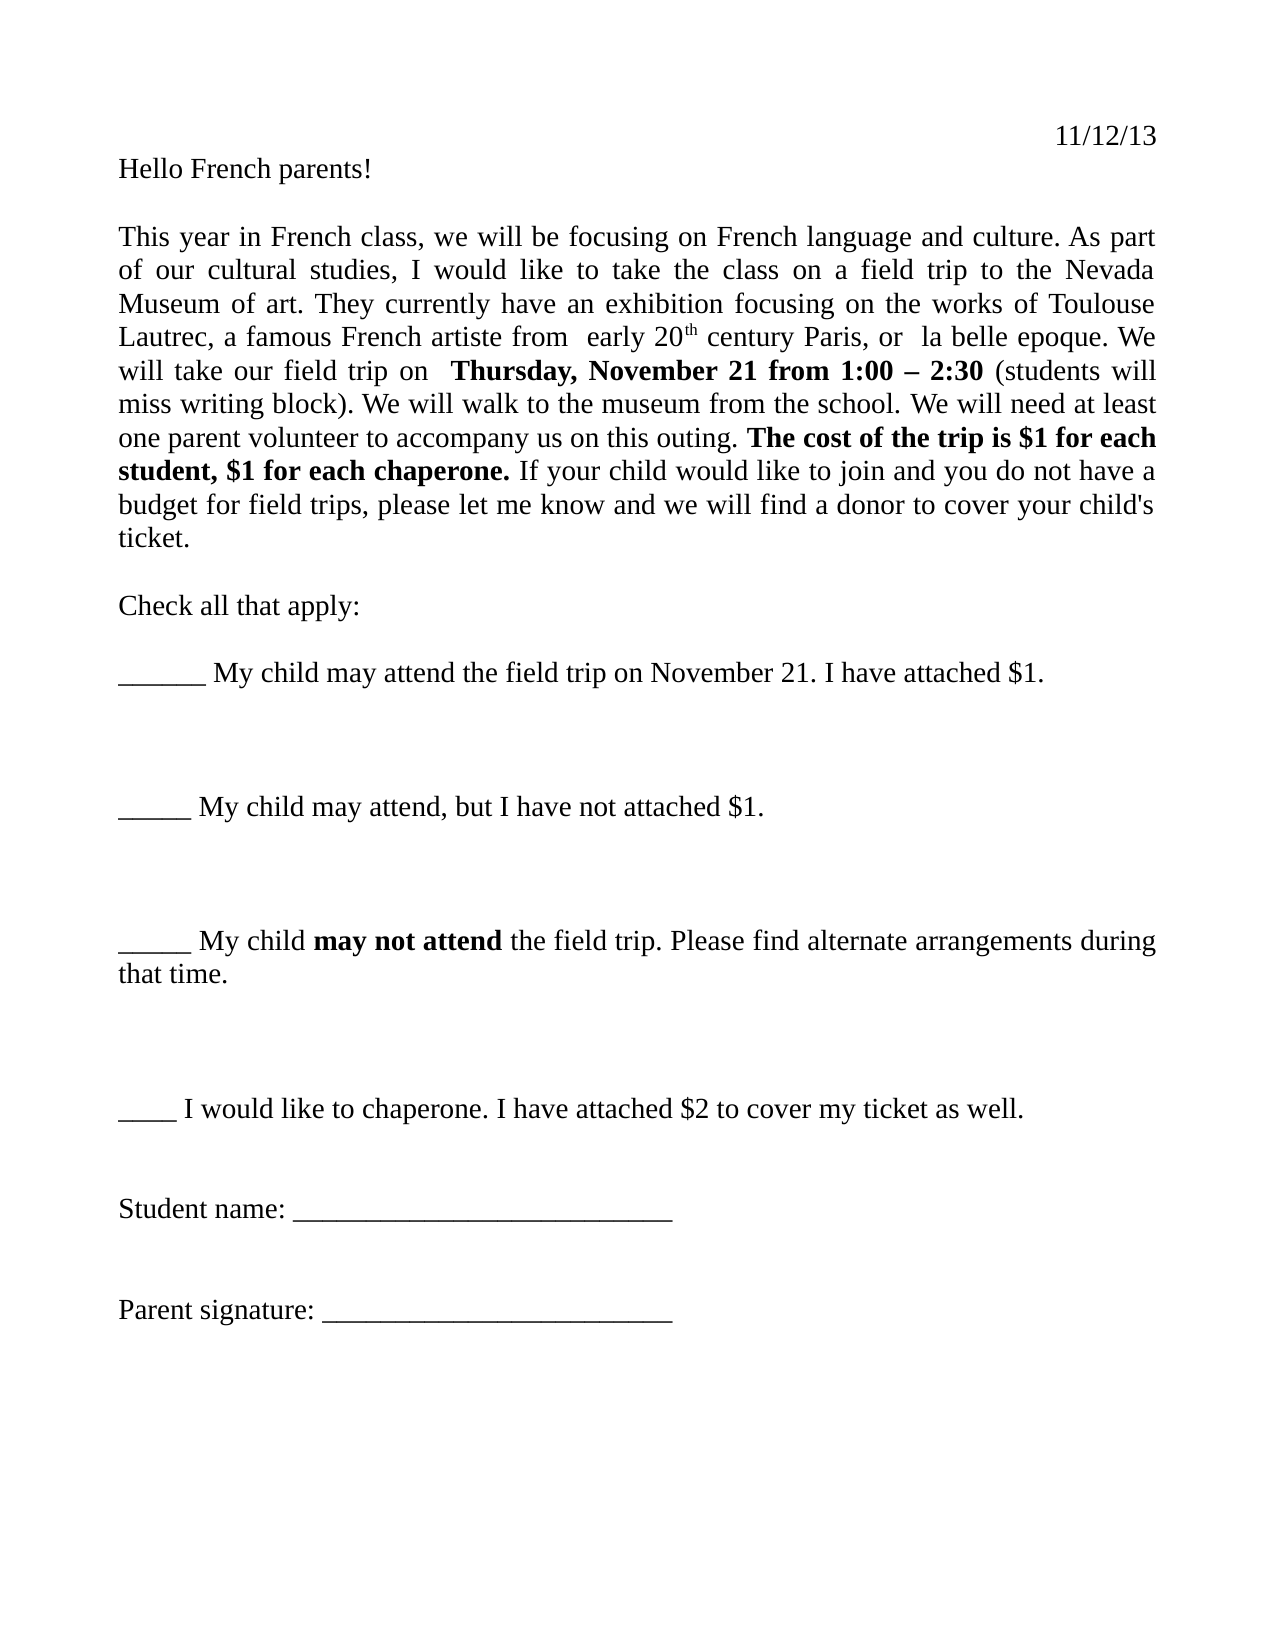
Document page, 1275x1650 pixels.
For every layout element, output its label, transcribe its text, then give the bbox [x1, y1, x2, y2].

text Student name: __________________________ [118, 1191, 1157, 1225]
text _____ My child may not attend the field trip. Please find alternate arrangements during that time. [118, 923, 1157, 990]
text Hello French parents! [118, 152, 1157, 185]
text 11/12/13 [118, 118, 1157, 152]
text Parent signature: ________________________ [118, 1292, 1157, 1326]
text Check all that apply: [118, 588, 1157, 621]
text This year in French class, we will be focusing on French language and culture. As part of our cultural studies, I would like to take the class on a field trip to the Nevada Museum of art. They currently have an exhibition focusing on the works of Toulouse Lautrec, a famous French artiste from early 20th century Paris, or la belle epoque. We will take our field trip on Thursday, November 21 from 1:00 – 2:30 (students will miss writing block). We will walk to the museum from the school. We will need at least one parent volunteer to accompany us on this outing. The cost of the trip is $1 for each student, $1 for each chaperone. If your child would like to join and you do not have a budget for field trips, please let me know and we will find a donor to cover your child's ticket. [118, 219, 1157, 554]
text ______ My child may attend the field trip on November 21. I have attached $1. [118, 655, 1157, 688]
text _____ My child may attend, but I have not attached $1. [118, 789, 1157, 822]
text ____ I would like to chaperone. I have attached $2 to cover my ticket as well. [118, 1091, 1157, 1124]
